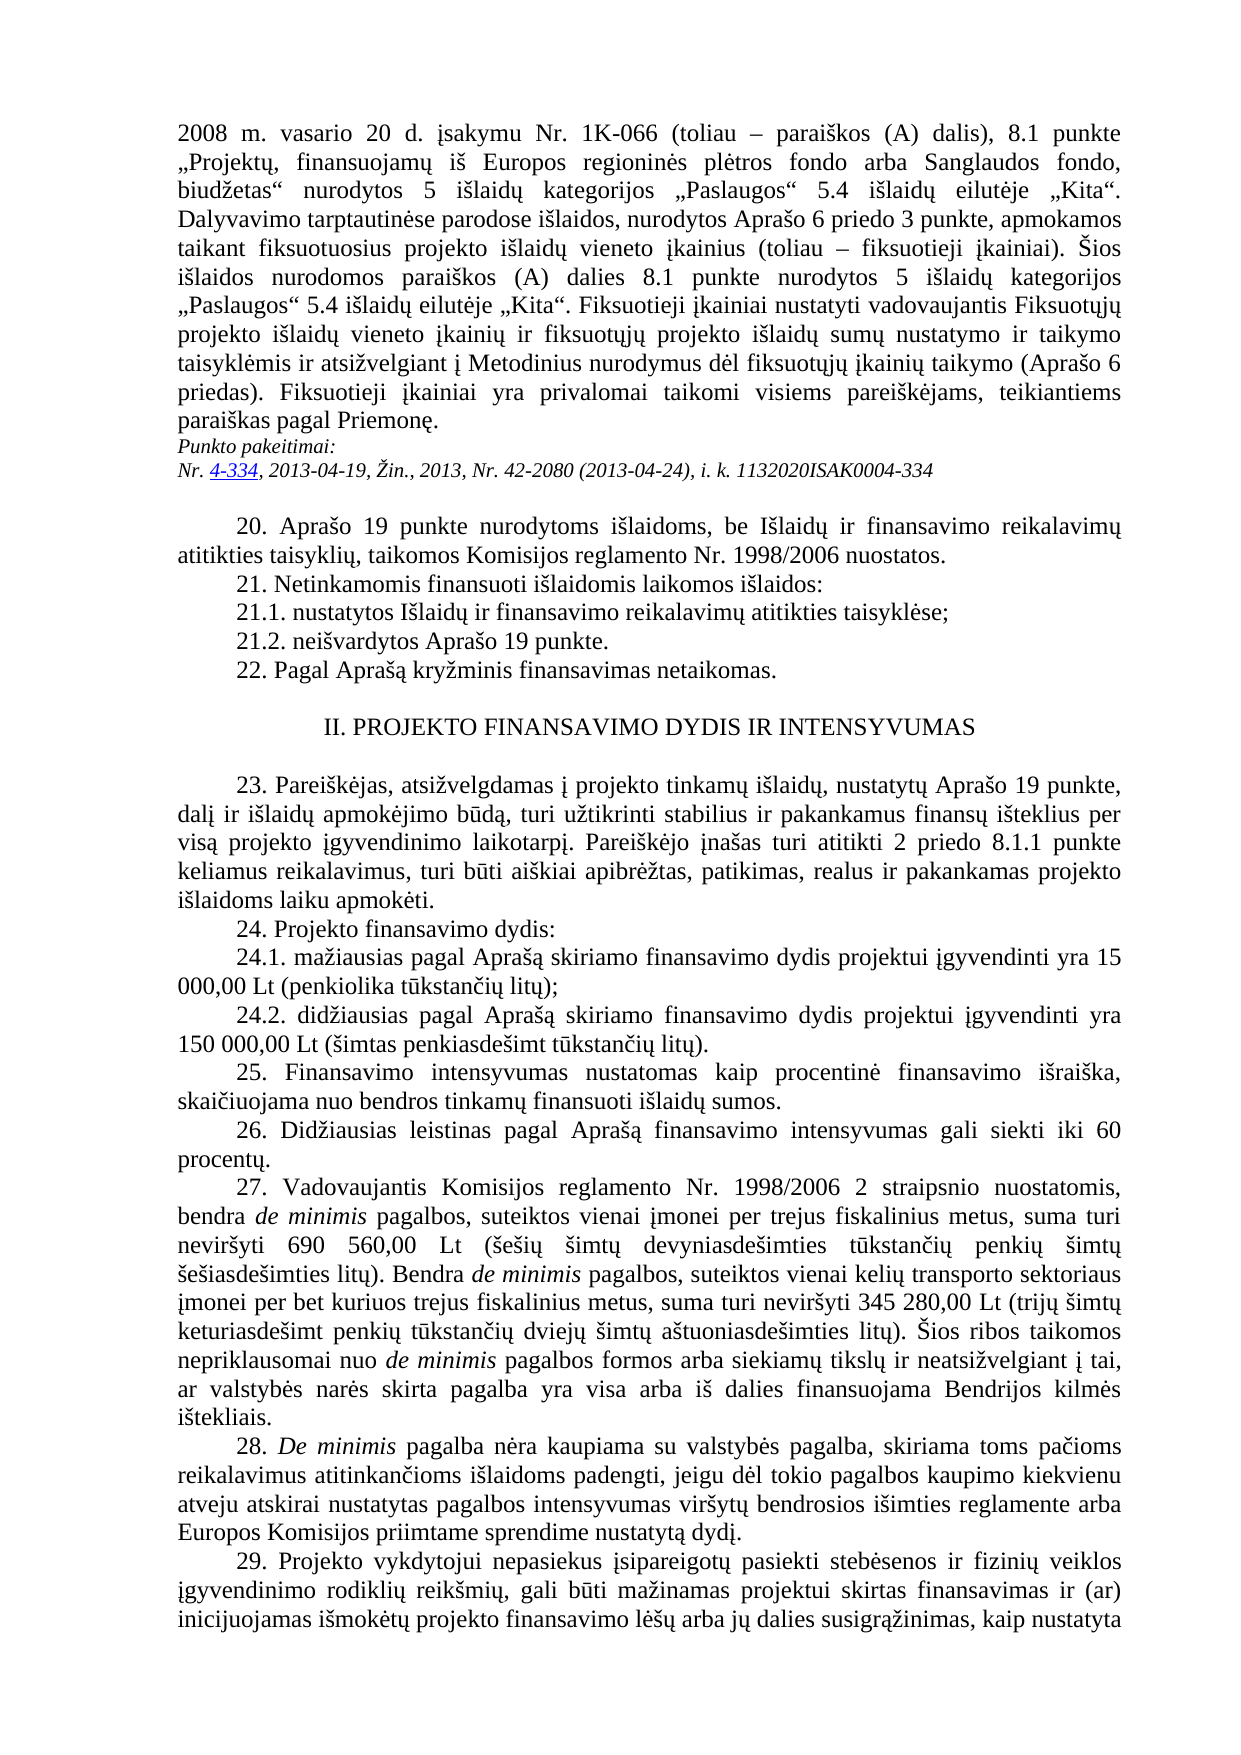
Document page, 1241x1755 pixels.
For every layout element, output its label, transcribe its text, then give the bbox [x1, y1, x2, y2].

text II. PROJEKTO FINANSAVIMO DYDIS IR INTENSYVUMAS [177, 712, 1122, 741]
text 24.2. didžiausias pagal Aprašą skiriamo finansavimo dydis projektui įgyvendinti yra 150 000,00 Lt (šimtas penkiasdešimt tūkstančių litų). [177, 1000, 1122, 1057]
text Punkto pakeitimai: [177, 434, 1122, 458]
text 26. Didžiausias leistinas pagal Aprašą finansavimo intensyvumas gali siekti iki 60 procentų. [177, 1115, 1122, 1172]
text 28. De minimis pagalba nėra kaupiama su valstybės pagalba, skiriama toms pačioms reikalavimus atitinkančioms išlaidoms padengti, jeigu dėl tokio pagalbos kaupimo kiekvienu atveju atskirai nustatytas pagalbos intensyvumas viršytų bendrosios išimties reglamente arba Europos Komisijos priimtame sprendime nustatytą dydį. [177, 1431, 1122, 1546]
text 22. Pagal Aprašą kryžminis finansavimas netaikomas. [177, 655, 1122, 684]
text 29. Projekto vykdytojui nepasiekus įsipareigotų pasiekti stebėsenos ir fizinių veiklos įgyvendinimo rodiklių reikšmių, gali būti mažinamas projektui skirtas finansavimas ir (ar) inicijuojamas išmokėtų projekto finansavimo lėšų arba jų dalies susigrąžinimas, kaip nustatyta [177, 1546, 1122, 1632]
text Nr. 4-334, 2013-04-19, Žin., 2013, Nr. 42-2080 (2013-04-24), i. k. 1132020ISAK0004-334 [177, 458, 1122, 482]
text 21. Netinkamomis finansuoti išlaidomis laikomos išlaidos: [177, 569, 1122, 597]
text 27. Vadovaujantis Komisijos reglamento Nr. 1998/2006 2 straipsnio nuostatomis, bendra de minimis pagalbos, suteiktos vienai įmonei per trejus fiskalinius metus, suma turi neviršyti 690 560,00 Lt (šešių šimtų devyniasdešimties tūkstančių penkių šimtų šešiasdešimties litų). Bendra de minimis pagalbos, suteiktos vienai kelių transporto sektoriaus įmonei per bet kuriuos trejus fiskalinius metus, suma turi neviršyti 345 280,00 Lt (trijų šimtų keturiasdešimt penkių tūkstančių dviejų šimtų aštuoniasdešimties litų). Šios ribos taikomos nepriklausomai nuo de minimis pagalbos formos arba siekiamų tikslų ir neatsižvelgiant į tai, ar valstybės narės skirta pagalba yra visa arba iš dalies finansuojama Bendrijos kilmės ištekliais. [177, 1172, 1122, 1431]
text 21.1. nustatytos Išlaidų ir finansavimo reikalavimų atitikties taisyklėse; [177, 597, 1122, 626]
text 20. Aprašo 19 punkte nurodytoms išlaidoms, be Išlaidų ir finansavimo reikalavimų atitikties taisyklių, taikomos Komisijos reglamento Nr. 1998/2006 nuostatos. [177, 511, 1122, 569]
text 25. Finansavimo intensyvumas nustatomas kaip procentinė finansavimo išraiška, skaičiuojama nuo bendros tinkamų finansuoti išlaidų sumos. [177, 1057, 1122, 1115]
text 23. Pareiškėjas, atsižvelgdamas į projekto tinkamų išlaidų, nustatytų Aprašo 19 punkte, dalį ir išlaidų apmokėjimo būdą, turi užtikrinti stabilius ir pakankamus finansų išteklius per visą projekto įgyvendinimo laikotarpį. Pareiškėjo įnašas turi atitikti 2 priedo 8.1.1 punkte keliamus reikalavimus, turi būti aiškiai apibrėžtas, patikimas, realus ir pakankamas projekto išlaidoms laiku apmokėti. [177, 770, 1122, 914]
text 24. Projekto finansavimo dydis: [177, 914, 1122, 942]
text 24.1. mažiausias pagal Aprašą skiriamo finansavimo dydis projektui įgyvendinti yra 15 000,00 Lt (penkiolika tūkstančių litų); [177, 942, 1122, 1000]
text 2008 m. vasario 20 d. įsakymu Nr. 1K-066 (toliau – paraiškos (A) dalis), 8.1 punkte „Projektų, finansuojamų iš Europos regioninės plėtros fondo arba Sanglaudos fondo, biudžetas“ nurodytos 5 išlaidų kategorijos „Paslaugos“ 5.4 išlaidų eilutėje „Kita“. Dalyvavimo tarptautinėse parodose išlaidos, nurodytos Aprašo 6 priedo 3 punkte, apmokamos taikant fiksuotuosius projekto išlaidų vieneto įkainius (toliau – fiksuotieji įkainiai). Šios išlaidos nurodomos paraiškos (A) dalies 8.1 punkte nurodytos 5 išlaidų kategorijos „Paslaugos“ 5.4 išlaidų eilutėje „Kita“. Fiksuotieji įkainiai nustatyti vadovaujantis Fiksuotųjų projekto išlaidų vieneto įkainių ir fiksuotųjų projekto išlaidų sumų nustatymo ir taikymo taisyklėmis ir atsižvelgiant į Metodinius nurodymus dėl fiksuotųjų įkainių taikymo (Aprašo 6 priedas). Fiksuotieji įkainiai yra privalomai taikomi visiems pareiškėjams, teikiantiems paraiškas pagal Priemonę. [177, 118, 1122, 434]
text 21.2. neišvardytos Aprašo 19 punkte. [177, 626, 1122, 655]
